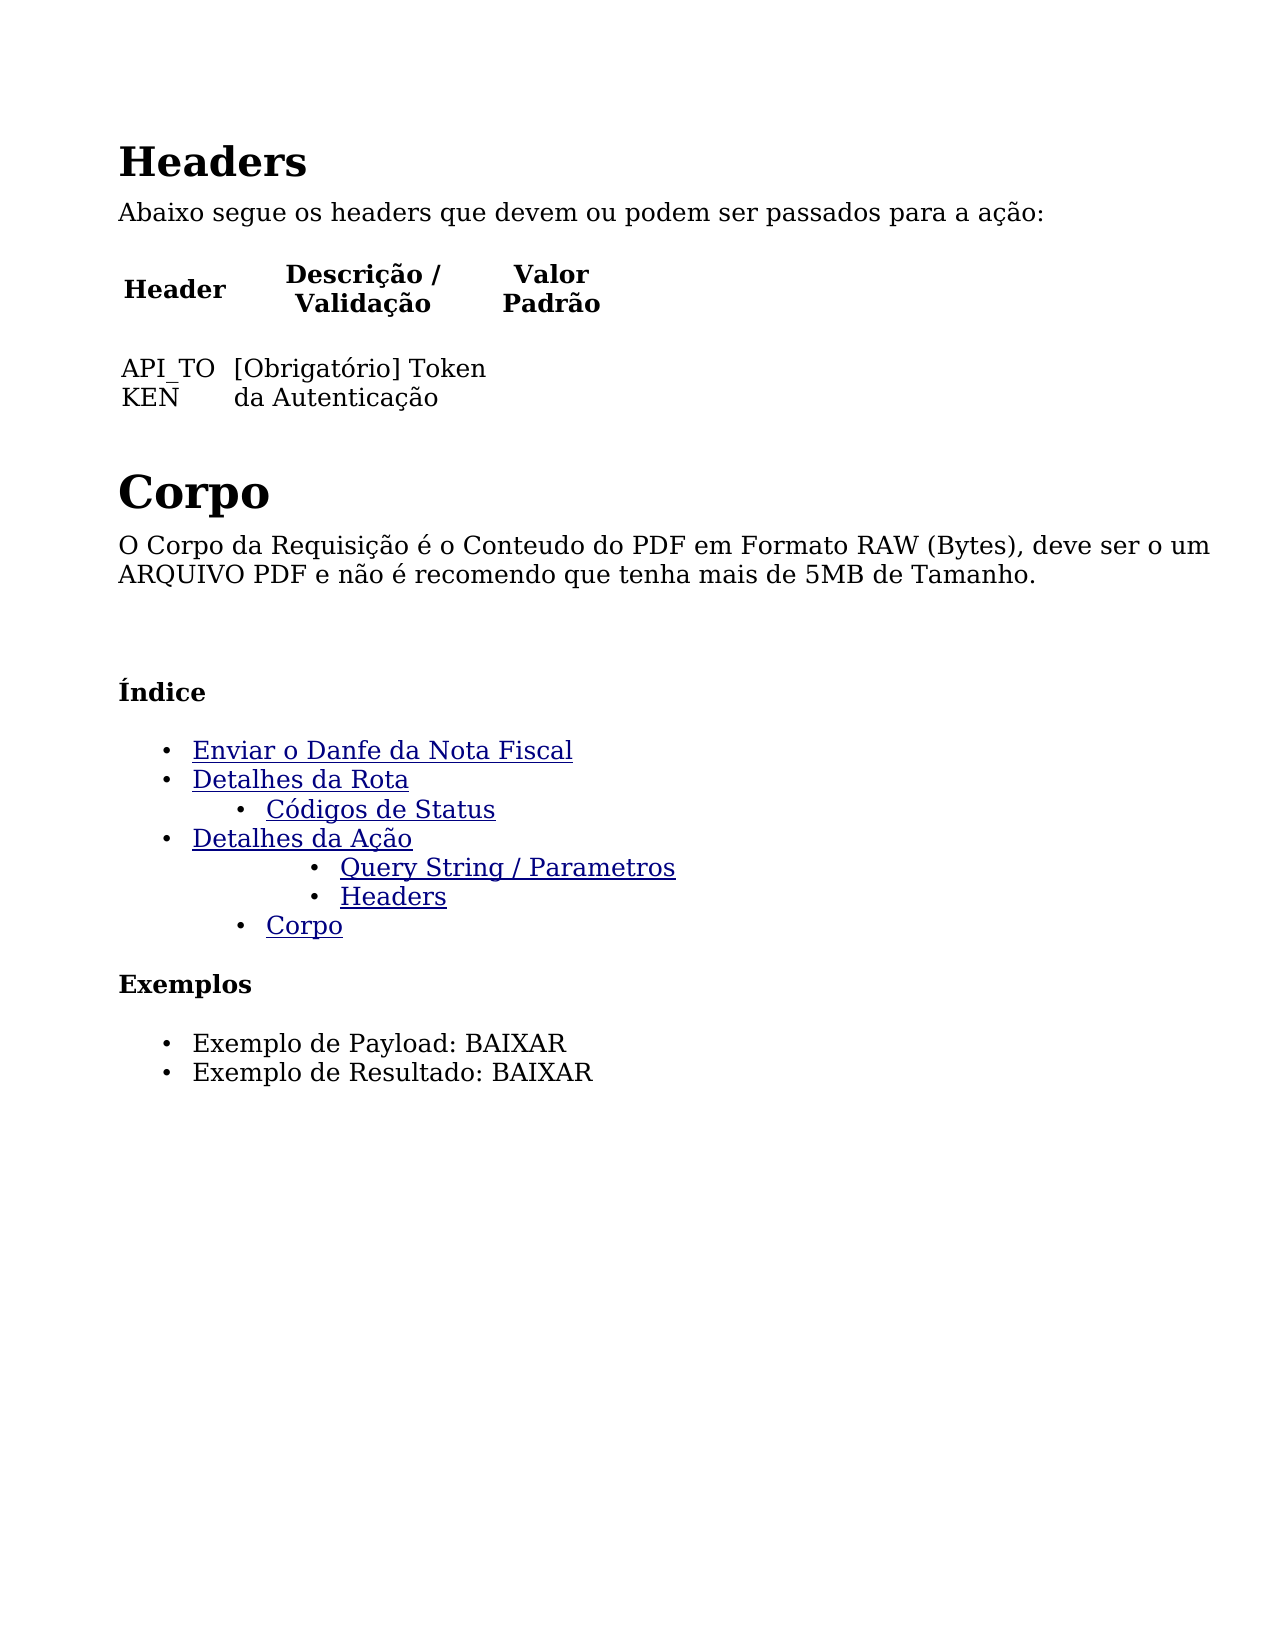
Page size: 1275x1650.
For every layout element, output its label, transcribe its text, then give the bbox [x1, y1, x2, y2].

list Query String / Parametros [310, 853, 1216, 882]
table_header Valor Padrão [495, 257, 607, 351]
list Exemplo de Payload: BAIXAR [162, 1029, 1216, 1058]
text Abaixo segue os headers que devem ou podem ser passados para a ação: [118, 198, 1216, 227]
table_header Descrição / Validação [231, 257, 495, 351]
text Índice [118, 678, 1216, 707]
table_cell [495, 351, 607, 445]
list Detalhes da Rota [162, 766, 1216, 795]
list Corpo [236, 912, 1216, 941]
list Headers [310, 882, 1216, 912]
table_cell [470, 59, 607, 123]
list Detalhes da Ação [162, 824, 1216, 853]
table_header Header [118, 257, 231, 351]
list Enviar o Danfe da Nota Fiscal [162, 737, 1216, 766]
table_cell [118, 59, 260, 123]
text Exemplos [118, 970, 1216, 999]
subtitle Headers [118, 138, 1216, 186]
table_cell [Obrigatório] Token da Autenticação [231, 351, 495, 445]
list Códigos de Status [236, 795, 1216, 824]
list Exemplo de Resultado: BAIXAR [162, 1058, 1216, 1087]
table_cell [260, 59, 469, 123]
table_cell API_TOKEN [118, 351, 231, 445]
subtitle Corpo [118, 466, 1216, 519]
text O Corpo da Requisição é o Conteudo do PDF em Formato RAW (Bytes), deve ser o um ARQUIVO PDF e não é recomendo que tenha mais de 5MB de Tamanho. [118, 531, 1216, 589]
